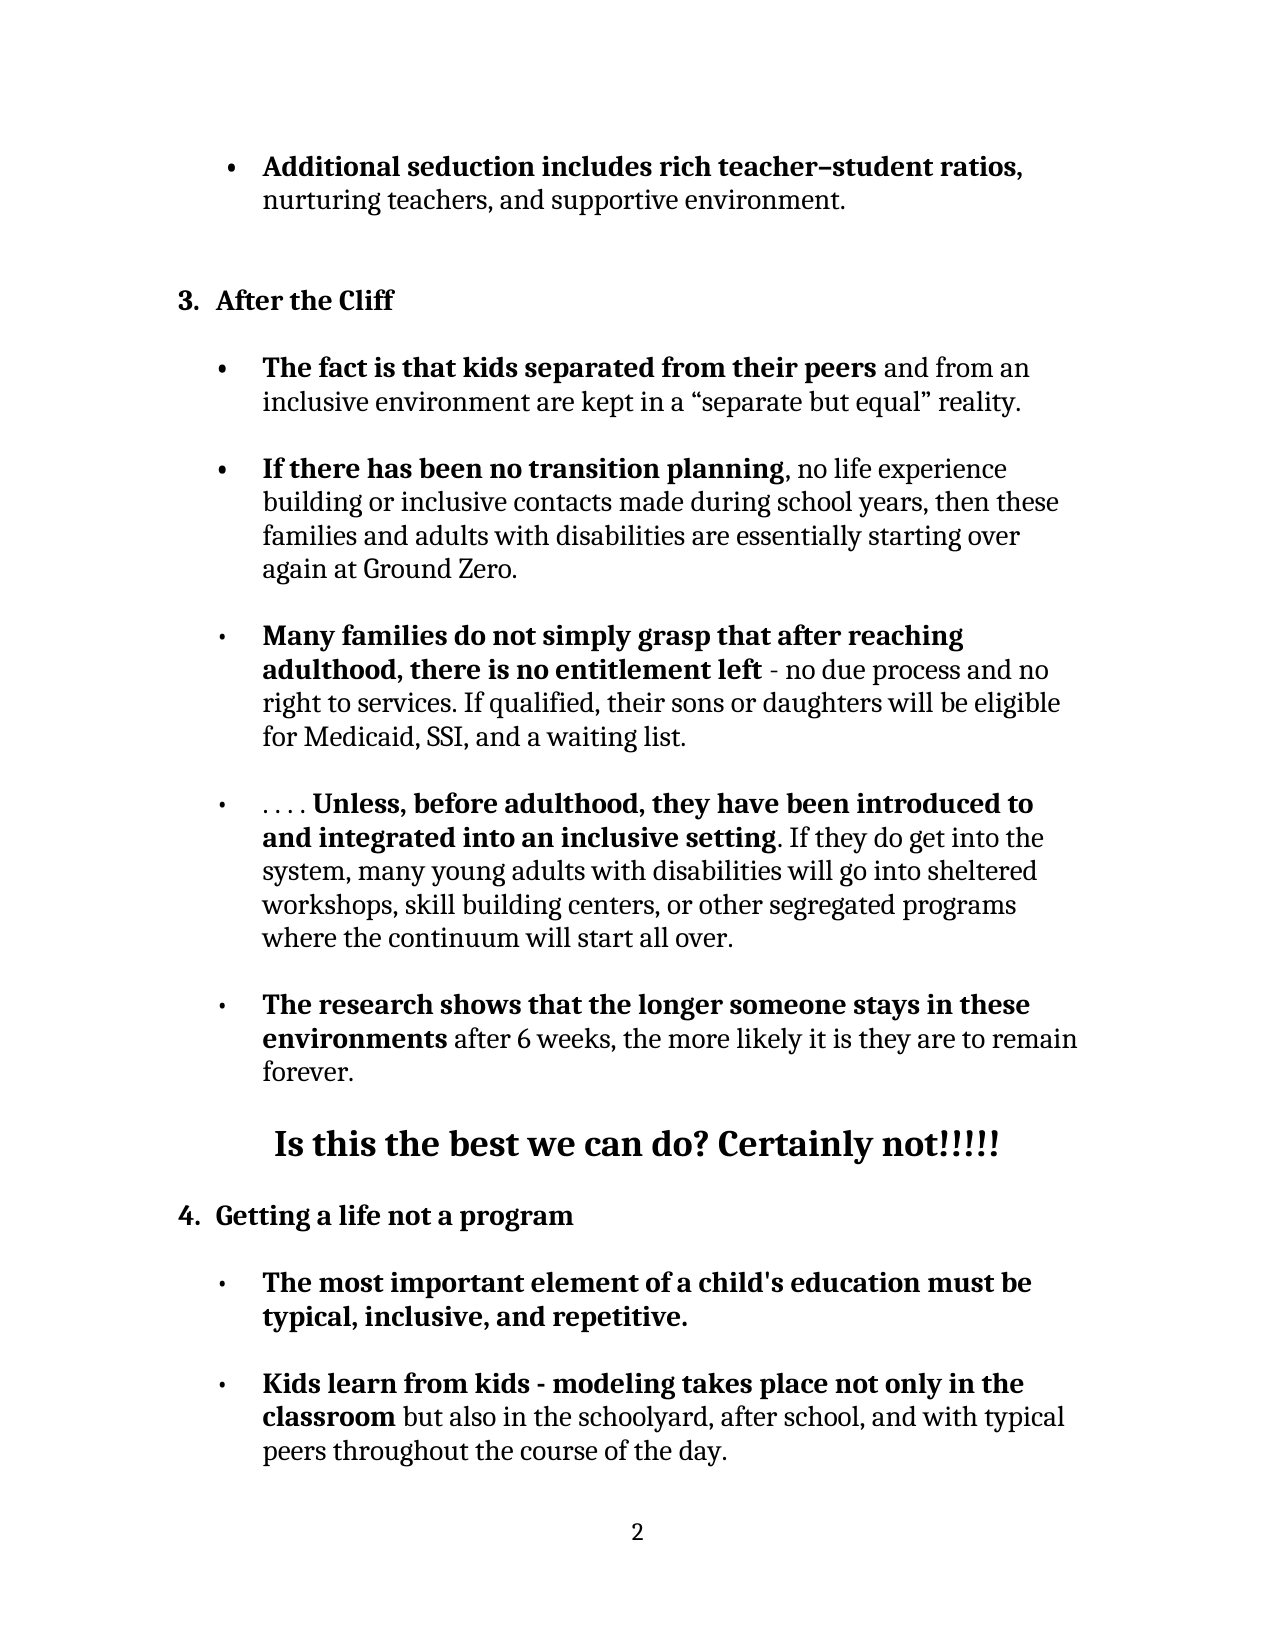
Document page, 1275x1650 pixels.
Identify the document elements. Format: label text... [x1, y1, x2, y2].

text • The research shows that the longer someone stays in these environments after 6 weeks, the more likely it is they are to remain forever. [216, 988, 1087, 1089]
text • Many families do not simply grasp that after reaching adulthood, there is no entitlement left - no due process and no right to services. If qualified, their sons or daughters will be eligible for Medicaid, SSI, and a waiting list. [216, 619, 1087, 754]
list Getting a life not a program [178, 1199, 1087, 1233]
text • If there has been no transition planning, no life experience building or inclusive contacts made during school years, then these families and adults with disabilities are essentially starting over again at Ground Zero. [216, 452, 1087, 586]
text • The most important element of a child's education must be typical, inclusive, and repetitive. [216, 1266, 1087, 1333]
text Is this the best we can do? Certainly not!!!!! [187, 1123, 1087, 1166]
text • Additional seduction includes rich teacher–student ratios, nurturing teachers, and supportive environment. [225, 150, 1087, 217]
text • . . . . Unless, before adulthood, they have been introduced to and integrated into an inclusive setting. If they do get into the system, many young adults with disabilities will go into sheltered workshops, skill building centers, or other segregated programs where the continuum will start all over. [216, 787, 1087, 955]
text • Kids learn from kids - modeling takes place not only in the classroom but also in the schoolyard, after school, and with typical peers throughout the course of the day. [216, 1367, 1087, 1468]
text • The fact is that kids separated from their peers and from an inclusive environment are kept in a “separate but equal” reality. [216, 351, 1087, 418]
list After the Cliff [178, 284, 1087, 318]
